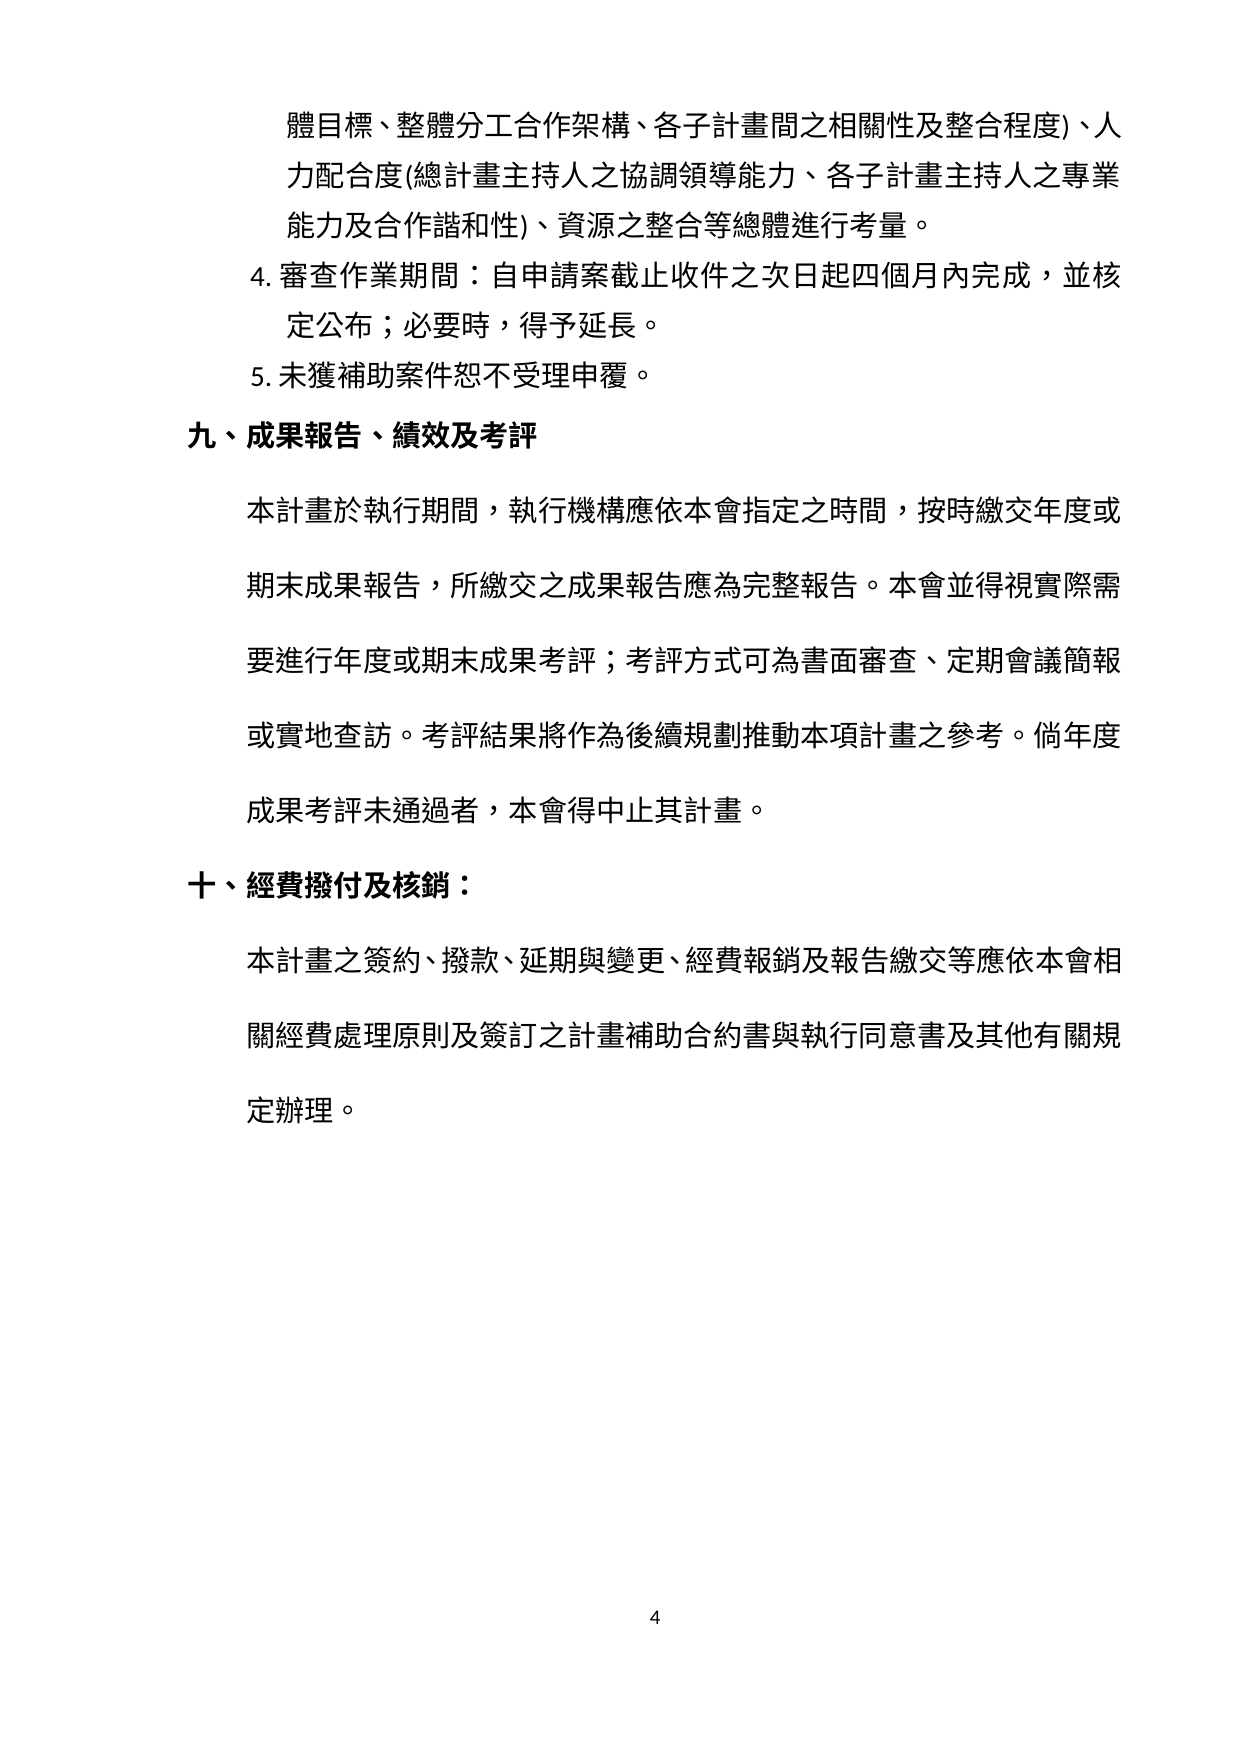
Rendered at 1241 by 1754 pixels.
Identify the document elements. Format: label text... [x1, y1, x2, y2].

text 4. 審查作業期間：自申請案截止收件之次日起四個月內完成，並核定公布；必要時，得予延長。 [250, 246, 1122, 346]
text 本計畫之簽約、撥款、延期與變更、經費報銷及報告繳交等應依本會相關經費處理原則及簽訂之計畫補助合約書與執行同意書及其他有關規定辦理。 [246, 921, 1122, 1146]
text 5. 未獲補助案件恕不受理申覆。 [250, 346, 1122, 396]
text 體目標、整體分工合作架構、各子計畫間之相關性及整合程度)、人力配合度(總計畫主持人之協調領導能力、各子計畫主持人之專業能力及合作諧和性)、資源之整合等總體進行考量。 [250, 96, 1122, 246]
list 經費撥付及核銷： [187, 846, 1122, 921]
list 成果報告、績效及考評 [187, 396, 1122, 471]
text 本計畫於執行期間，執行機構應依本會指定之時間，按時繳交年度或期末成果報告，所繳交之成果報告應為完整報告。本會並得視實際需要進行年度或期末成果考評；考評方式可為書面審查、定期會議簡報或實地查訪。考評結果將作為後續規劃推動本項計畫之參考。倘年度成果考評未通過者，本會得中止其計畫。 [246, 471, 1122, 846]
